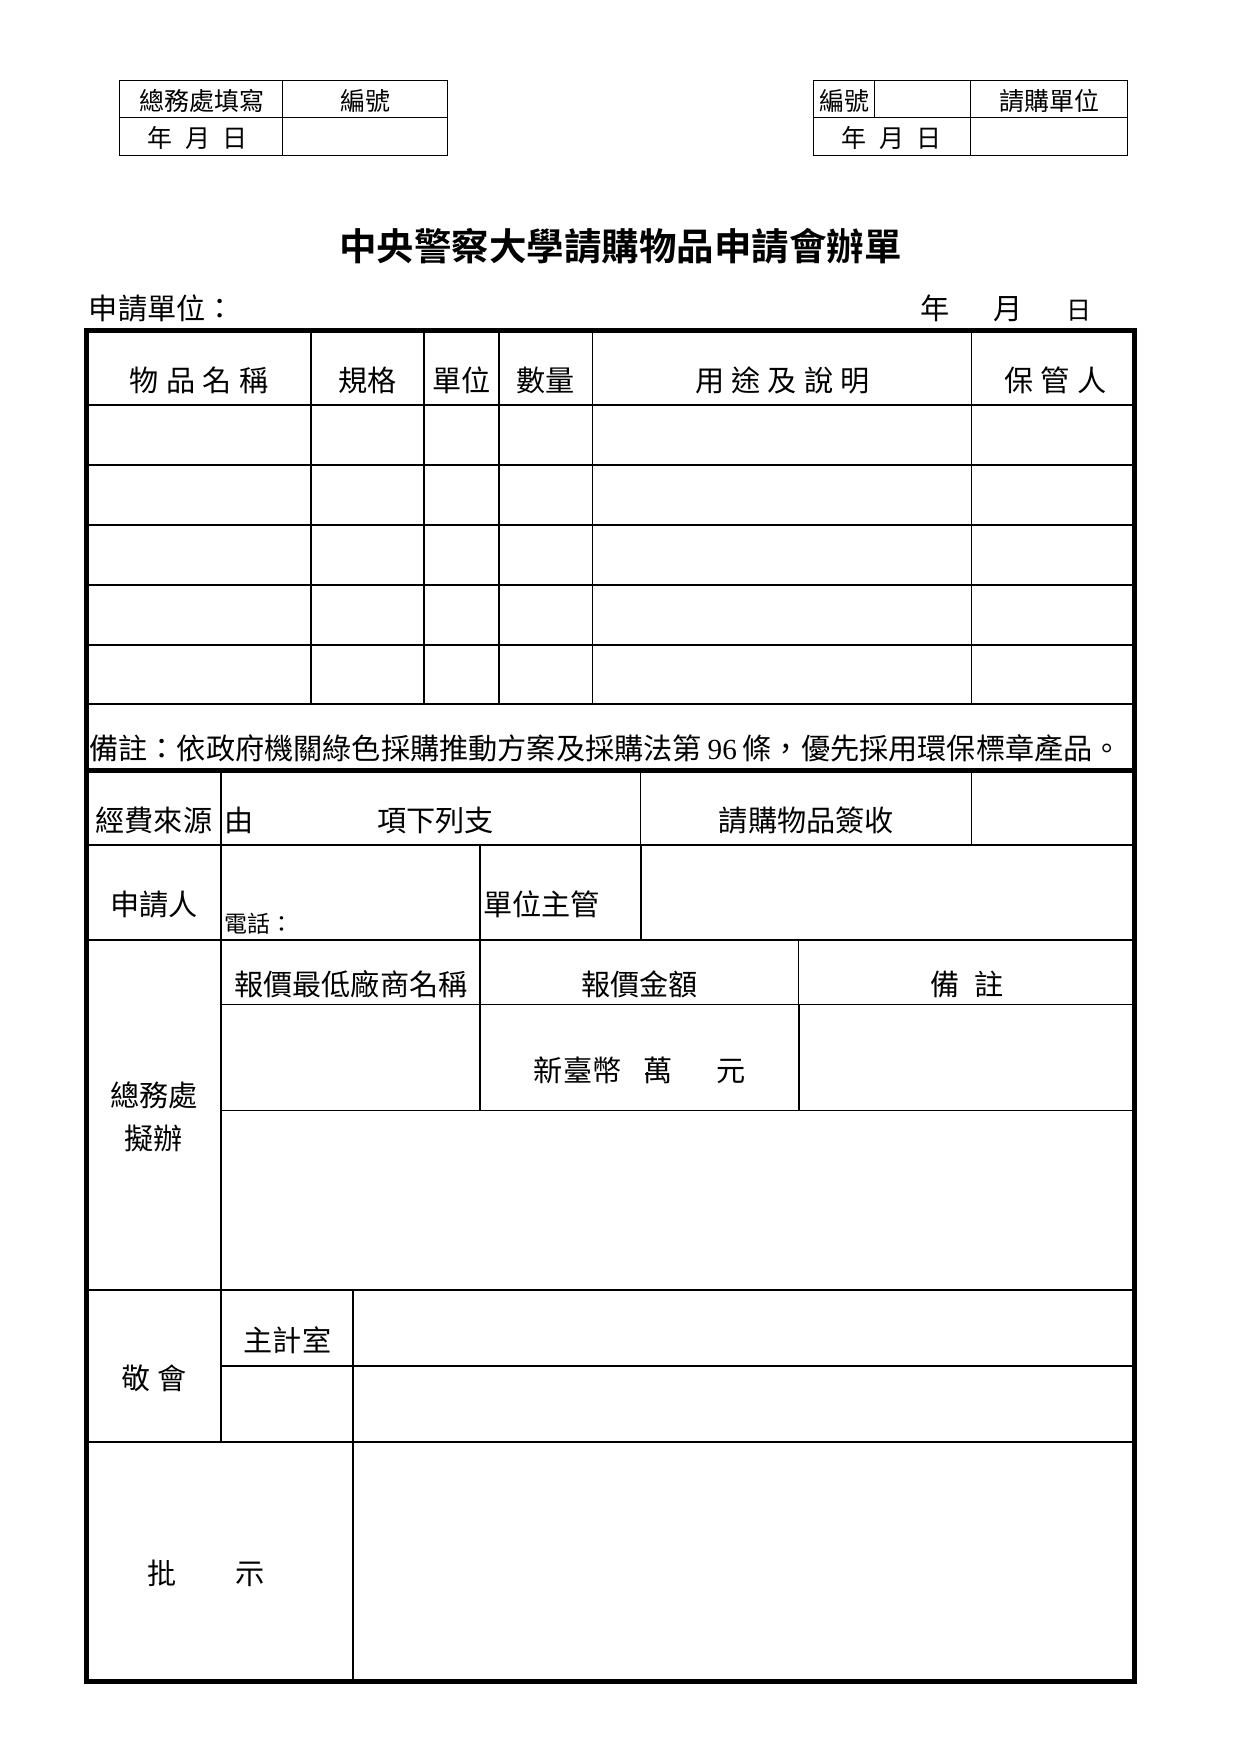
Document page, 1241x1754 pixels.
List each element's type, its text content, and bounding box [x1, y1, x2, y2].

table_header 規格 [312, 333, 423, 404]
table_cell [89, 406, 310, 464]
table_cell [500, 646, 592, 703]
table_cell [500, 526, 592, 583]
table_cell [354, 1443, 1132, 1679]
table_header 數量 [500, 333, 592, 404]
text 申請單位： 年 月 日 [89, 265, 1240, 328]
table_cell [642, 846, 1132, 939]
table_cell [312, 526, 423, 583]
table_cell [425, 586, 498, 643]
table_cell [972, 406, 1132, 464]
table_cell [593, 526, 971, 583]
table_cell 備 註 [799, 941, 1132, 1004]
table_cell 總務處 擬辦 [89, 941, 220, 1289]
table_header 編號 [814, 81, 874, 117]
table_cell [312, 586, 423, 643]
table_cell [283, 118, 447, 154]
table_cell 報價最低廠商名稱 [222, 941, 479, 1004]
table_cell 由 項下列支 [222, 773, 640, 844]
table_cell [425, 406, 498, 464]
table_cell [593, 406, 971, 464]
table_cell [222, 1367, 352, 1441]
table_header 請購單位 [971, 81, 1127, 117]
table_cell 請購物品簽收 [641, 773, 971, 844]
table_cell [500, 406, 592, 464]
table_cell [972, 773, 1132, 844]
table_cell 電話： [222, 846, 479, 939]
table_cell [800, 1005, 1132, 1110]
table_cell [500, 466, 592, 524]
table_cell [89, 466, 310, 524]
table_cell [593, 646, 971, 703]
table_cell [972, 646, 1132, 703]
table_cell [89, 646, 310, 703]
table_cell [89, 586, 310, 643]
table_cell [500, 586, 592, 643]
table_header 保 管 人 [972, 333, 1132, 404]
table_cell [972, 466, 1132, 524]
table_cell [971, 118, 1127, 154]
table_cell [312, 466, 423, 524]
table_cell [593, 586, 971, 643]
table_cell [222, 1111, 1132, 1289]
table_cell 年 月 日 [120, 118, 282, 154]
table_header 物 品 名 稱 [89, 333, 310, 404]
table_cell [222, 1005, 479, 1110]
table_cell 申請人 [89, 846, 220, 939]
table_cell 年 月 日 [814, 118, 970, 154]
table_header 總務處填寫 [120, 81, 282, 117]
table_cell [354, 1367, 1132, 1441]
table_cell 報價金額 [481, 941, 798, 1004]
text [108, 72, 463, 183]
table_header 編號 [283, 81, 447, 117]
table_cell 敬 會 [89, 1291, 220, 1441]
table_cell [593, 466, 971, 524]
table_cell [972, 586, 1132, 643]
table_cell 單位主管 [481, 846, 640, 939]
table_cell [972, 526, 1132, 583]
table_cell [354, 1291, 1132, 1365]
table_cell [89, 526, 310, 583]
text 中央警察大學請購物品申請會辦單 [89, 203, 1152, 265]
table_cell 主計室 [222, 1291, 352, 1365]
text [802, 72, 1138, 183]
table_cell [312, 406, 423, 464]
table_cell [312, 646, 423, 703]
table_cell [425, 526, 498, 583]
table_cell 批 示 [89, 1443, 352, 1679]
table_cell [425, 466, 498, 524]
table_cell 備註：依政府機關綠色採購推動方案及採購法第96條，優先採用環保標章產品。 [89, 705, 1132, 768]
table_cell [425, 646, 498, 703]
table_header 用 途 及 說 明 [593, 333, 971, 404]
table_cell 經費來源 [89, 773, 220, 844]
table_header 單位 [425, 333, 498, 404]
table_header [875, 81, 970, 117]
table_cell 新臺幣 萬 元 [481, 1005, 798, 1110]
